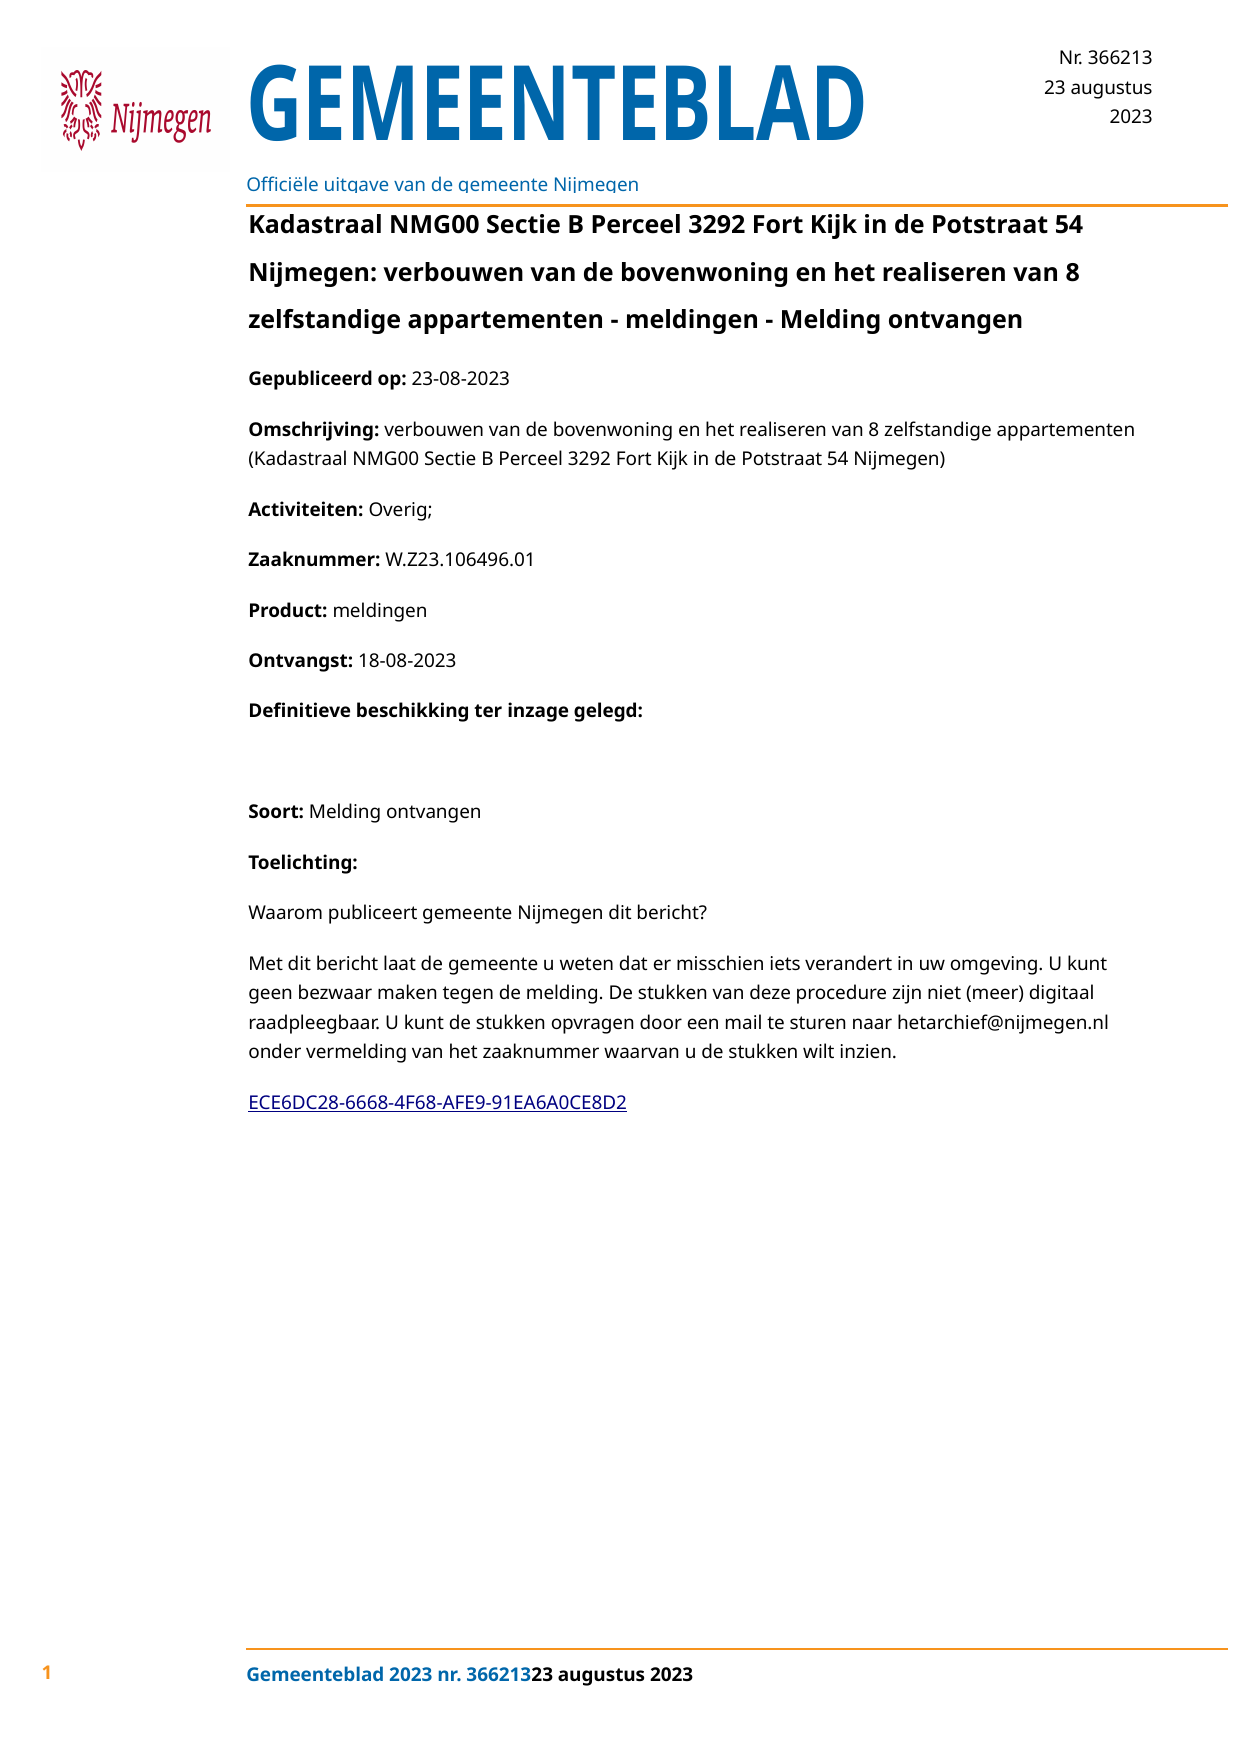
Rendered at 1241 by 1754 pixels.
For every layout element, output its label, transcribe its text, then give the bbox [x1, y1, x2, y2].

text Waarom publiceert gemeente Nijmegen dit bericht? [248, 899, 1152, 925]
text Met dit bericht laat de gemeente u weten dat er misschien iets verandert in uw omgeving. U kunt geen bezwaar maken tegen de melding. De stukken van deze procedure zijn niet (meer) digitaal raadpleegbaar. U kunt de stukken opvragen door een mail te sturen naar hetarchief@nijmegen.nl onder vermelding van het zaaknummer waarvan u de stukken wilt inzien. [248, 950, 1152, 1064]
text Soort: Melding ontvangen [248, 798, 1152, 824]
text Definitieve beschikking ter inzage gelegd: [248, 698, 1152, 723]
text Product: meldingen [248, 597, 1152, 622]
text Gepubliceerd op: 23-08-2023 [248, 366, 1152, 391]
text Toelichting: [248, 849, 1152, 874]
text Zaaknummer: W.Z23.106496.01 [248, 546, 1152, 572]
text Activiteiten: Overig; [248, 496, 1152, 522]
text Kadastraal NMG00 Sectie B Perceel 3292 Fort Kijk in de Potstraat 54 Nijmegen: verbouwen van de bovenwoning en het realiseren van 8 zelfstandige appartementen - meldingen - Melding ontvangen [248, 207, 1152, 336]
text Ontvangst: 18-08-2023 [248, 647, 1152, 673]
picture [41, 47, 231, 172]
text Omschrijving: verbouwen van de bovenwoning en het realiseren van 8 zelfstandige appartementen (Kadastraal NMG00 Sectie B Perceel 3292 Fort Kijk in de Potstraat 54 Nijmegen) [248, 416, 1152, 471]
text ECE6DC28-6668-4F68-AFE9-91EA6A0CE8D2 [248, 1089, 1152, 1114]
